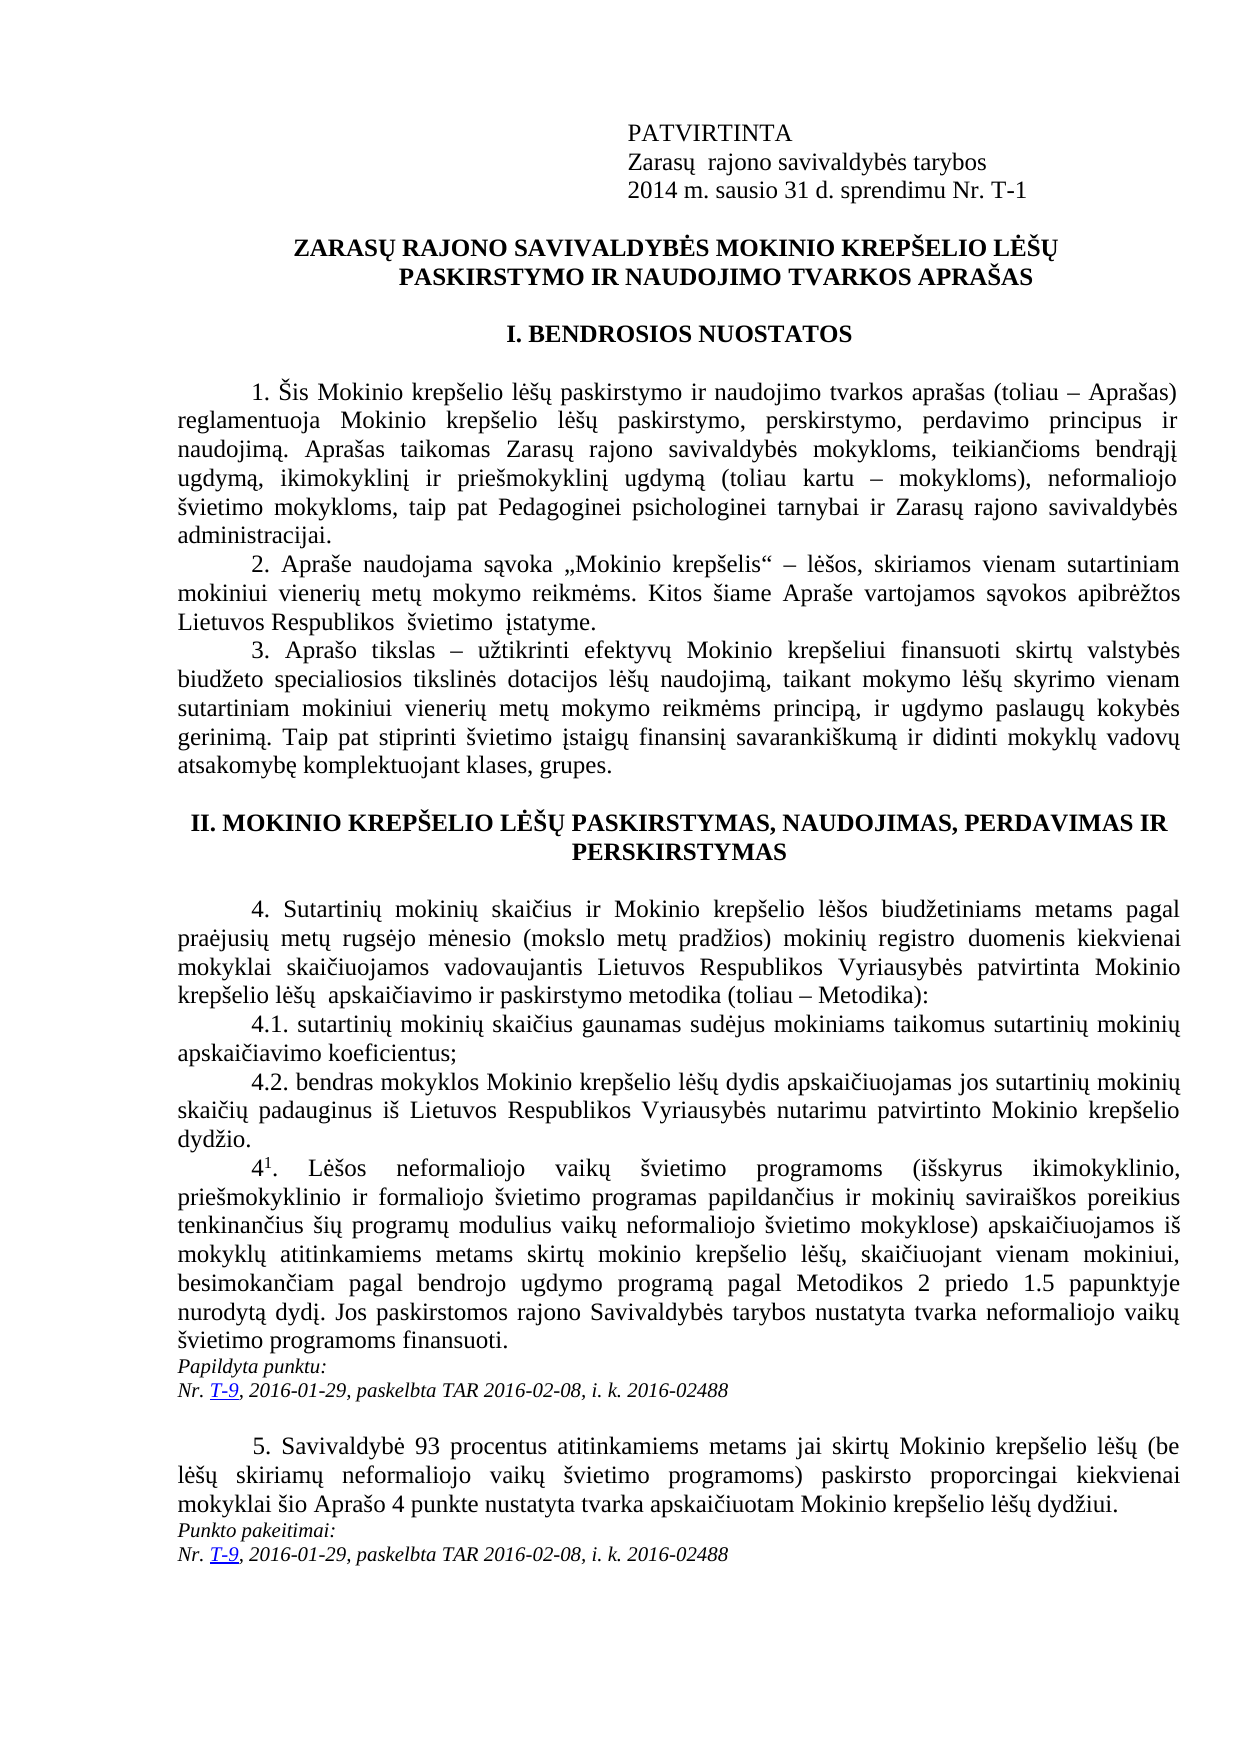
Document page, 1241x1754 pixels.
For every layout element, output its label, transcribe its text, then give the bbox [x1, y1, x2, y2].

text 2. Apraše naudojama sąvoka „Mokinio krepšelis“ – lėšos, skiriamos vienam sutartiniam mokiniui vienerių metų mokymo reikmėms. Kitos šiame Apraše vartojamos sąvokos apibrėžtos Lietuvos Respublikos švietimo įstatyme. [177, 549, 1181, 636]
text Zarasų rajono savivaldybės tarybos [177, 147, 1181, 176]
text 4.1. sutartinių mokinių skaičius gaunamas sudėjus mokiniams taikomus sutartinių mokinių apskaičiavimo koeficientus; [177, 1009, 1181, 1067]
text PATVIRTINTA [627, 118, 1181, 147]
text Punkto pakeitimai: [177, 1517, 1181, 1542]
text 4. Sutartinių mokinių skaičius ir Mokinio krepšelio lėšos biudžetiniams metams pagal praėjusių metų rugsėjo mėnesio (mokslo metų pradžios) mokinių registro duomenis kiekvienai mokyklai skaičiuojamos vadovaujantis Lietuvos Respublikos Vyriausybės patvirtinta Mokinio krepšelio lėšų apskaičiavimo ir paskirstymo metodika (toliau – Metodika): [177, 894, 1181, 1009]
text Nr. T-9, 2016-01-29, paskelbta TAR 2016-02-08, i. k. 2016-02488 [177, 1378, 1181, 1402]
text ZARASŲ RAJONO SAVIVALDYBĖS MOKINIO KREPŠELIO LĖŠŲ [177, 233, 1181, 262]
text 2014 m. sausio 31 d. sprendimu Nr. T-1 [177, 176, 1181, 204]
text Papildyta punktu: [177, 1354, 1181, 1378]
text 5. Savivaldybė 93 procentus atitinkamiems metams jai skirtų Mokinio krepšelio lėšų (be lėšų skiriamų neformaliojo vaikų švietimo programoms) paskirsto proporcingai kiekvienai mokyklai šio Aprašo 4 punkte nustatyta tvarka apskaičiuotam Mokinio krepšelio lėšų dydžiui. [177, 1431, 1181, 1517]
text 41. Lėšos neformaliojo vaikų švietimo programoms (išskyrus ikimokyklinio, priešmokyklinio ir formaliojo švietimo programas papildančius ir mokinių saviraiškos poreikius tenkinančius šių programų modulius vaikų neformaliojo švietimo mokyklose) apskaičiuojamos iš mokyklų atitinkamiems metams skirtų mokinio krepšelio lėšų, skaičiuojant vienam mokiniui, besimokančiam pagal bendrojo ugdymo programą pagal Metodikos 2 priedo 1.5 papunktyje nurodytą dydį. Jos paskirstomos rajono Savivaldybės tarybos nustatyta tvarka neformaliojo vaikų švietimo programoms finansuoti. [177, 1153, 1181, 1354]
text Nr. T-9, 2016-01-29, paskelbta TAR 2016-02-08, i. k. 2016-02488 [177, 1542, 1181, 1566]
text I. BENDROSIOS NUOSTATOS [177, 319, 1181, 348]
text II. MOKINIO KREPŠELIO LĖŠŲ PASKIRSTYMAS, NAUDOJIMAS, PERDAVIMAS IR PERSKIRSTYMAS [177, 808, 1181, 866]
text 1. Šis Mokinio krepšelio lėšų paskirstymo ir naudojimo tvarkos aprašas (toliau – Aprašas) reglamentuoja Mokinio krepšelio lėšų paskirstymo, perskirstymo, perdavimo principus ir naudojimą. Aprašas taikomas Zarasų rajono savivaldybės mokykloms, teikiančioms bendrąjį ugdymą, ikimokyklinį ir priešmokyklinį ugdymą (toliau kartu – mokykloms), neformaliojo švietimo mokykloms, taip pat Pedagoginei psichologinei tarnybai ir Zarasų rajono savivaldybės administracijai. [177, 377, 1178, 549]
text 4.2. bendras mokyklos Mokinio krepšelio lėšų dydis apskaičiuojamas jos sutartinių mokinių skaičių padauginus iš Lietuvos Respublikos Vyriausybės nutarimu patvirtinto Mokinio krepšelio dydžio. [177, 1067, 1181, 1153]
text PASKIRSTYMO IR NAUDOJIMO TVARKOS APRAŠAS [251, 262, 1181, 291]
text 3. Aprašo tikslas – užtikrinti efektyvų Mokinio krepšeliui finansuoti skirtų valstybės biudžeto specialiosios tikslinės dotacijos lėšų naudojimą, taikant mokymo lėšų skyrimo vienam sutartiniam mokiniui vienerių metų mokymo reikmėms principą, ir ugdymo paslaugų kokybės gerinimą. Taip pat stiprinti švietimo įstaigų finansinį savarankiškumą ir didinti mokyklų vadovų atsakomybę komplektuojant klases, grupes. [177, 636, 1181, 779]
